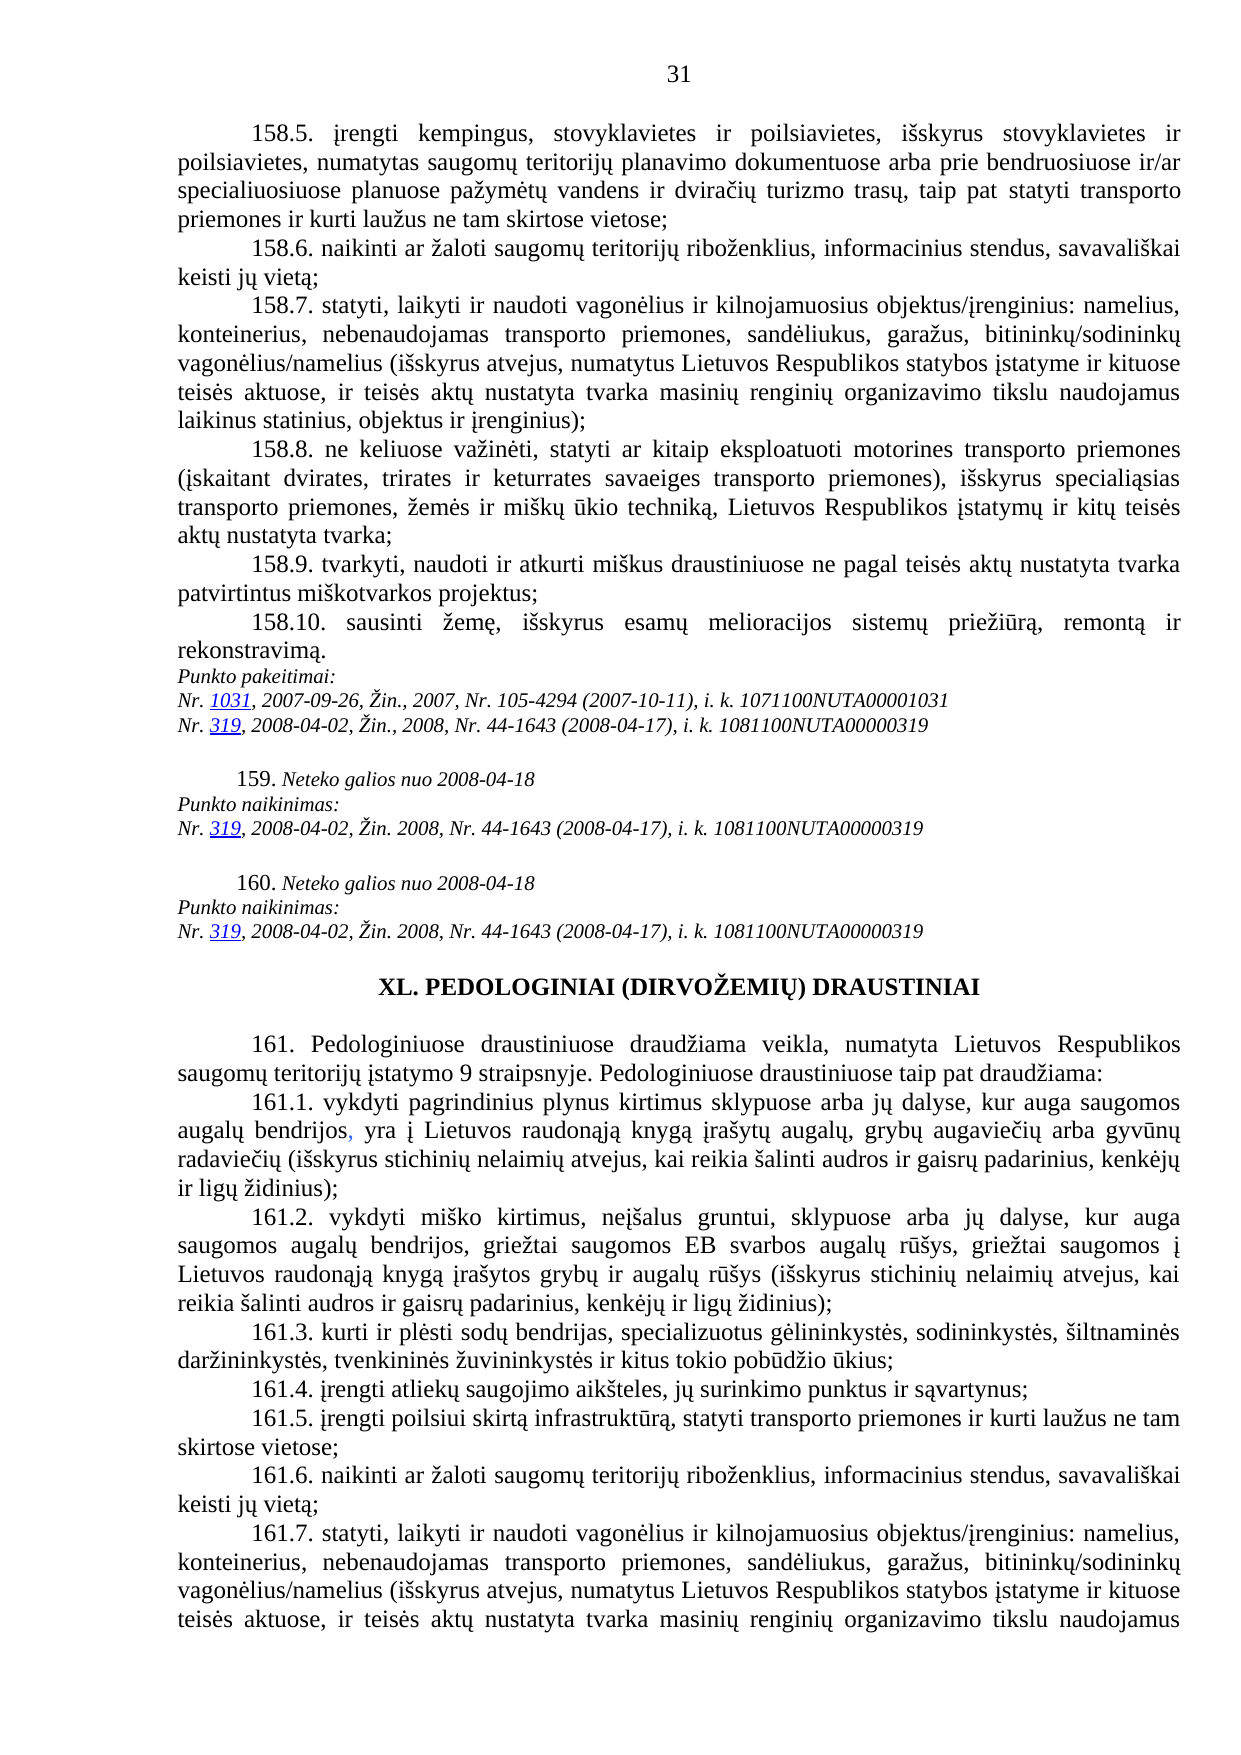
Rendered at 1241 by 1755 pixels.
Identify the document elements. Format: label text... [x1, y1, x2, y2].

text 158.9. tvarkyti, naudoti ir atkurti miškus draustiniuose ne pagal teisės aktų nustatyta tvarka patvirtintus miškotvarkos projektus; [177, 549, 1181, 607]
text Nr. 319, 2008-04-02, Žin., 2008, Nr. 44-1643 (2008-04-17), i. k. 1081100NUTA00000319 [177, 712, 1181, 737]
text 158.7. statyti, laikyti ir naudoti vagonėlius ir kilnojamuosius objektus/įrenginius: namelius, konteinerius, nebenaudojamas transporto priemones, sandėliukus, garažus, bitininkų/sodininkų vagonėlius/namelius (išskyrus atvejus, numatytus Lietuvos Respublikos statybos įstatyme ir kituose teisės aktuose, ir teisės aktų nustatyta tvarka masinių renginių organizavimo tikslu naudojamus laikinus statinius, objektus ir įrenginius); [177, 291, 1181, 434]
text 158.8. ne keliuose važinėti, statyti ar kitaip eksploatuoti motorines transporto priemones (įskaitant dvirates, trirates ir keturrates savaeiges transporto priemones), išskyrus specialiąsias transporto priemones, žemės ir miškų ūkio techniką, Lietuvos Respublikos įstatymų ir kitų teisės aktų nustatyta tvarka; [177, 434, 1181, 549]
text 161.4. įrengti atliekų saugojimo aikšteles, jų surinkimo punktus ir sąvartynus; [177, 1374, 1181, 1403]
text 158.6. naikinti ar žaloti saugomų teritorijų riboženklius, informacinius stendus, savavališkai keisti jų vietą; [177, 233, 1181, 291]
text Punkto naikinimas: [177, 895, 1181, 919]
text 160. Neteko galios nuo 2008-04-18 [177, 868, 1181, 895]
text 158.5. įrengti kempingus, stovyklavietes ir poilsiavietes, išskyrus stovyklavietes ir poilsiavietes, numatytas saugomų teritorijų planavimo dokumentuose arba prie bendruosiuose ir/ar specialiuosiuose planuose pažymėtų vandens ir dviračių turizmo trasų, taip pat statyti transporto priemones ir kurti laužus ne tam skirtose vietose; [177, 118, 1181, 233]
text XL. PEDOLOGINIAI (DIRVOŽEMIŲ) DRAUSTINIAI [177, 972, 1181, 1001]
text 159. Neteko galios nuo 2008-04-18 [177, 765, 1181, 792]
text 161.7. statyti, laikyti ir naudoti vagonėlius ir kilnojamuosius objektus/įrenginius: namelius, konteinerius, nebenaudojamas transporto priemones, sandėliukus, garažus, bitininkų/sodininkų vagonėlius/namelius (išskyrus atvejus, numatytus Lietuvos Respublikos statybos įstatyme ir kituose teisės aktuose, ir teisės aktų nustatyta tvarka masinių renginių organizavimo tikslu naudojamus [177, 1518, 1181, 1633]
text 158.10. sausinti žemę, išskyrus esamų melioracijos sistemų priežiūrą, remontą ir rekonstravimą. [177, 607, 1181, 664]
text 161.3. kurti ir plėsti sodų bendrijas, specializuotus gėlininkystės, sodininkystės, šiltnaminės daržininkystės, tvenkininės žuvininkystės ir kitus tokio pobūdžio ūkius; [177, 1317, 1181, 1374]
text 161.2. vykdyti miško kirtimus, neįšalus gruntui, sklypuose arba jų dalyse, kur auga saugomos augalų bendrijos, griežtai saugomos EB svarbos augalų rūšys, griežtai saugomos į Lietuvos raudonąją knygą įrašytos grybų ir augalų rūšys (išskyrus stichinių nelaimių atvejus, kai reikia šalinti audros ir gaisrų padarinius, kenkėjų ir ligų židinius); [177, 1202, 1181, 1317]
text Punkto naikinimas: [177, 792, 1181, 816]
text 161.6. naikinti ar žaloti saugomų teritorijų riboženklius, informacinius stendus, savavališkai keisti jų vietą; [177, 1461, 1181, 1518]
text 161.5. įrengti poilsiui skirtą infrastruktūrą, statyti transporto priemones ir kurti laužus ne tam skirtose vietose; [177, 1403, 1181, 1461]
text Nr. 319, 2008-04-02, Žin. 2008, Nr. 44-1643 (2008-04-17), i. k. 1081100NUTA00000319 [177, 816, 1181, 840]
text Punkto pakeitimai: [177, 664, 1181, 688]
text 161.1. vykdyti pagrindinius plynus kirtimus sklypuose arba jų dalyse, kur auga saugomos augalų bendrijos, yra į Lietuvos raudonąją knygą įrašytų augalų, grybų augaviečių arba gyvūnų radaviečių (išskyrus stichinių nelaimių atvejus, kai reikia šalinti audros ir gaisrų padarinius, kenkėjų ir ligų židinius); [177, 1087, 1181, 1202]
text 161. Pedologiniuose draustiniuose draudžiama veikla, numatyta Lietuvos Respublikos saugomų teritorijų įstatymo 9 straipsnyje. Pedologiniuose draustiniuose taip pat draudžiama: [177, 1029, 1181, 1087]
text Nr. 1031, 2007-09-26, Žin., 2007, Nr. 105-4294 (2007-10-11), i. k. 1071100NUTA00001031 [177, 688, 1181, 712]
text Nr. 319, 2008-04-02, Žin. 2008, Nr. 44-1643 (2008-04-17), i. k. 1081100NUTA00000319 [177, 919, 1181, 943]
